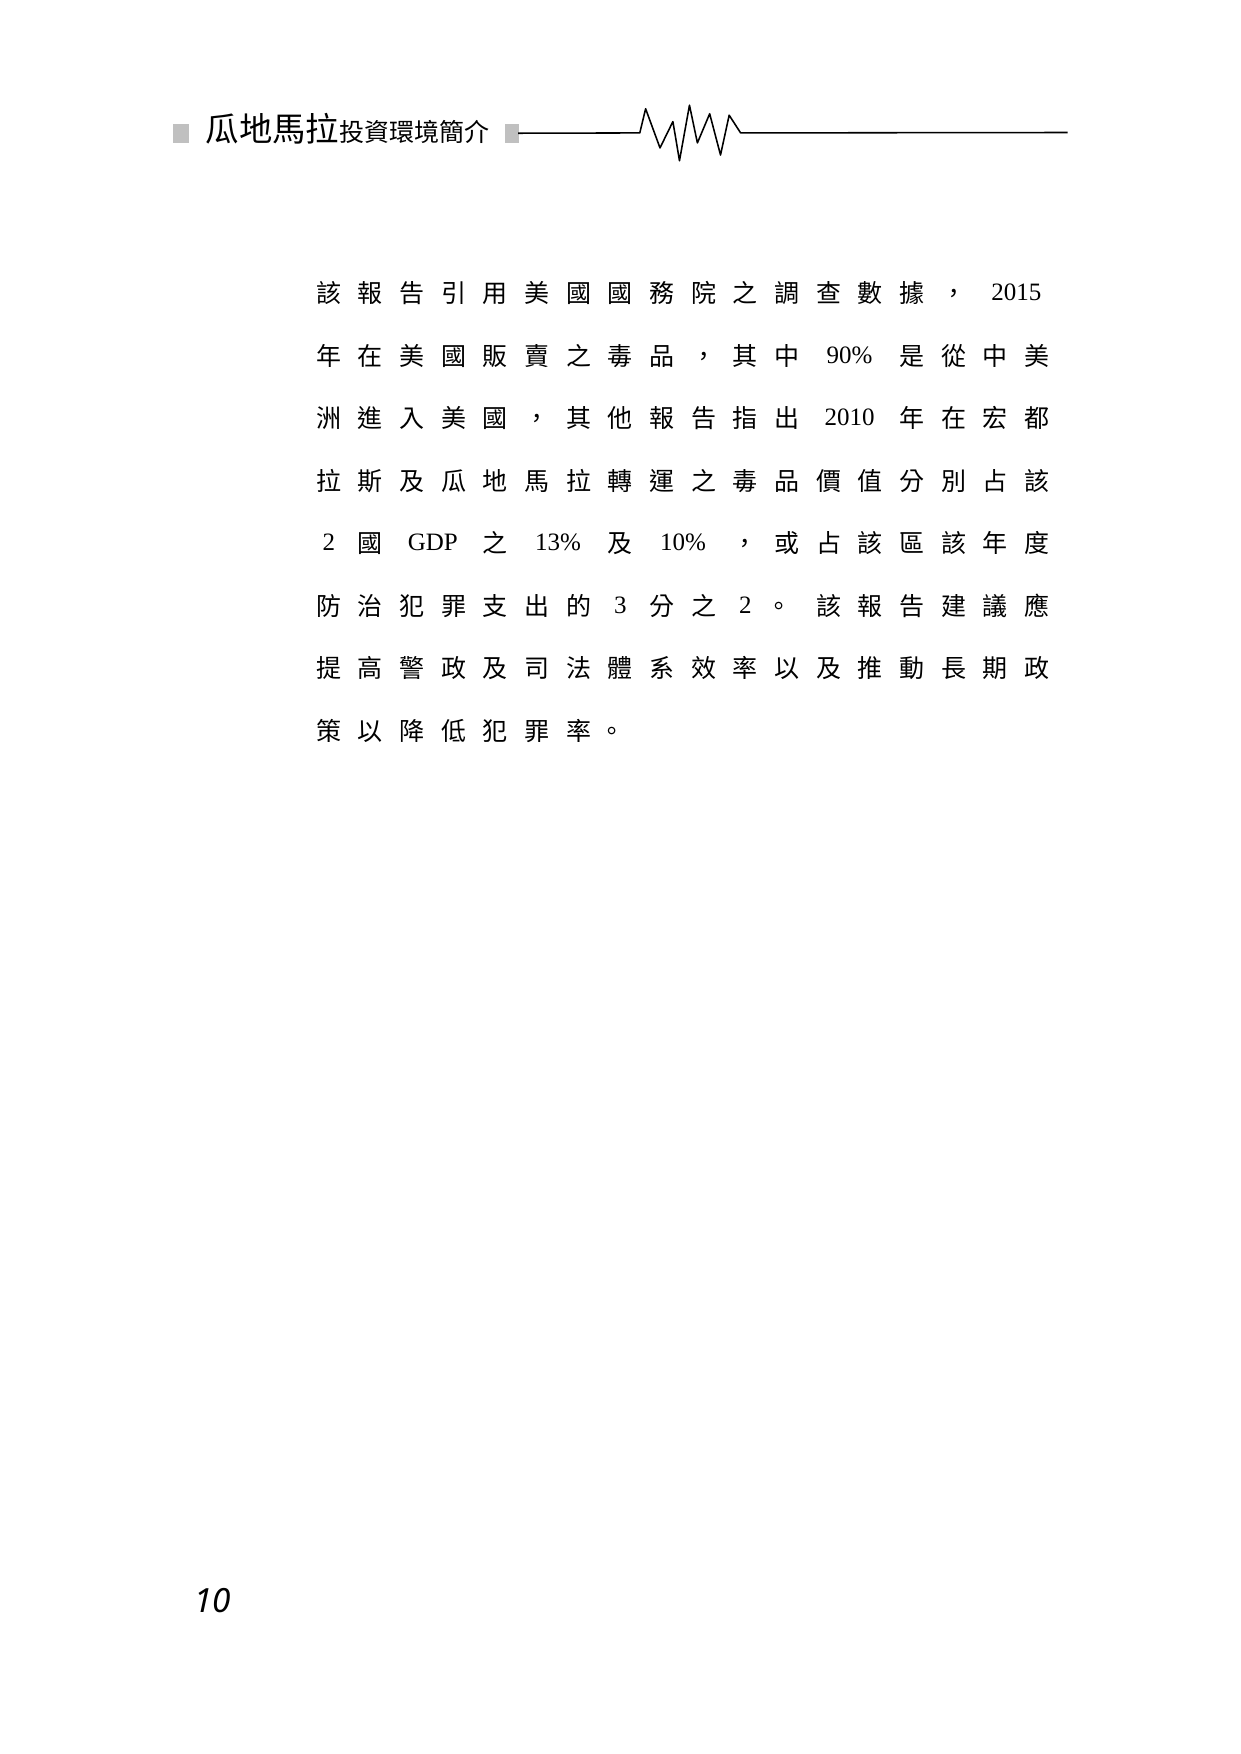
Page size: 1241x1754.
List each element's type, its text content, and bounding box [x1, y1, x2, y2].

text 該報告引用美國國務院之調查數據，2015年在美國販賣之毒品，其中90%是從中美洲進入美國，其他報告指出2010年在宏都拉斯及瓜地馬拉轉運之毒品價值分別占該2國GDP之13%及10%，或占該區該年度防治犯罪支出的3分之2。該報告建議應提高警政及司法體系效率以及推動長期政策以降低犯罪率。 [281, 250, 1058, 750]
